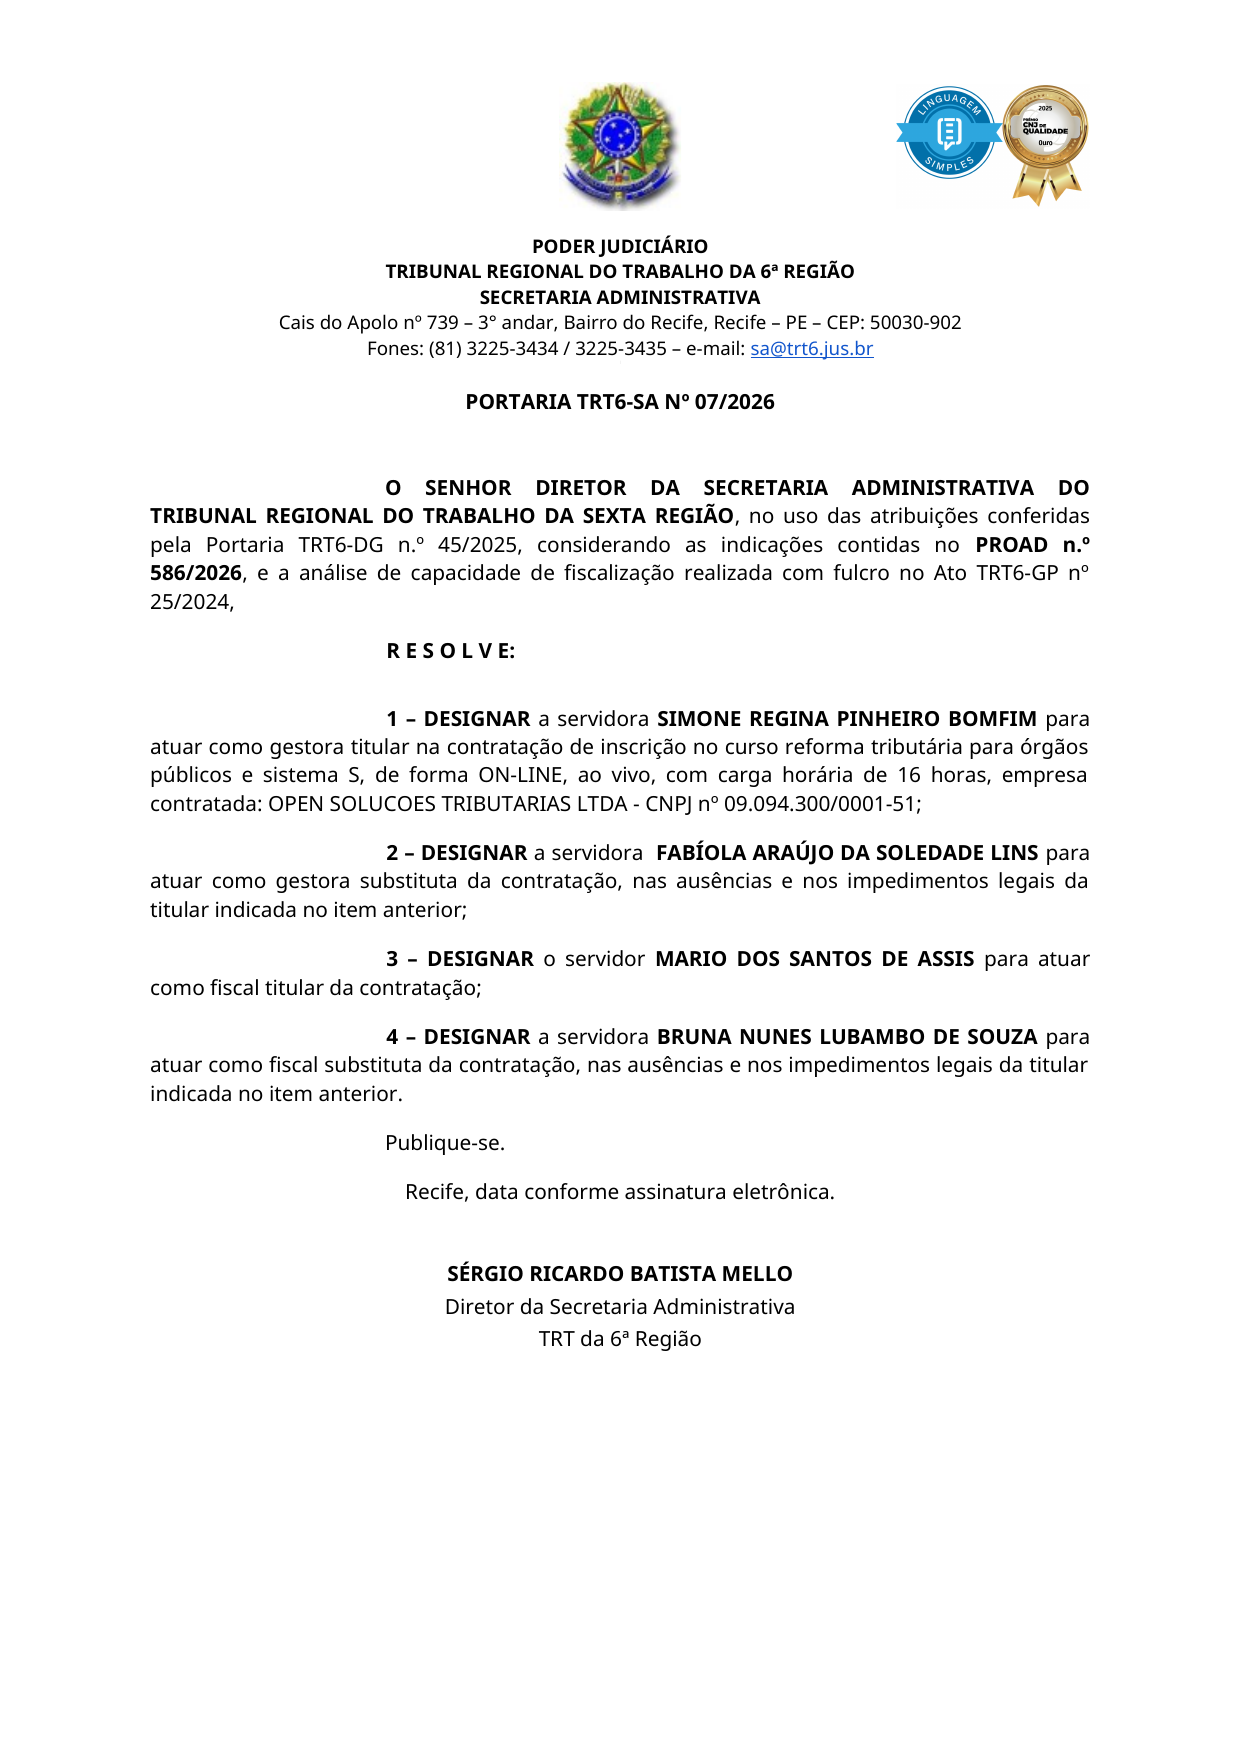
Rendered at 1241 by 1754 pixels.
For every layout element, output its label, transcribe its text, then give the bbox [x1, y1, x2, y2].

text O SENHOR DIRETOR DA SECRETARIA ADMINISTRATIVA DO TRIBUNAL REGIONAL DO TRABALHO DA SEXTA REGIÃO, no uso das atribuições conferidas pela Portaria TRT6-DG n.º 45/2025, considerando as indicações contidas no PROAD n.º 586/2026, e a análise de capacidade de fiscalização realizada com fulcro no Ato TRT6-GP nº 25/2024, [150, 473, 1090, 615]
text PORTARIA TRT6-SA Nº 07/2026 [150, 387, 1090, 415]
text R E S O L V E: [386, 636, 1090, 664]
text 2 – DESIGNAR a servidora FABÍOLA ARAÚJO DA SOLEDADE LINS para atuar como gestora substituta da contratação, nas ausências e nos impedimentos legais da titular indicada no item anterior; [150, 838, 1090, 923]
text 1 – DESIGNAR a servidora SIMONE REGINA PINHEIRO BOMFIM para atuar como gestora titular na contratação de inscrição no curso reforma tributária para órgãos públicos e sistema S, de forma ON-LINE, ao vivo, com carga horária de 16 horas, empresa contratada: OPEN SOLUCOES TRIBUTARIAS LTDA - CNPJ nº 09.094.300/0001-51; [150, 704, 1090, 817]
text 4 – DESIGNAR a servidora BRUNA NUNES LUBAMBO DE SOUZA para atuar como fiscal substituta da contratação, nas ausências e nos impedimentos legais da titular indicada no item anterior. [150, 1022, 1090, 1107]
text Publique-se. [150, 1128, 1090, 1157]
text 3 – DESIGNAR o servidor MARIO DOS SANTOS DE ASSIS para atuar como fiscal titular da contratação; [150, 944, 1090, 1001]
text Recife, data conforme assinatura eletrônica. [150, 1177, 1090, 1206]
text TRT da 6ª Região [150, 1324, 1090, 1353]
text Diretor da Secretaria Administrativa [150, 1292, 1090, 1320]
picture [896, 84, 1090, 209]
text SÉRGIO RICARDO BATISTA MELLO [150, 1259, 1090, 1288]
picture [559, 82, 682, 211]
